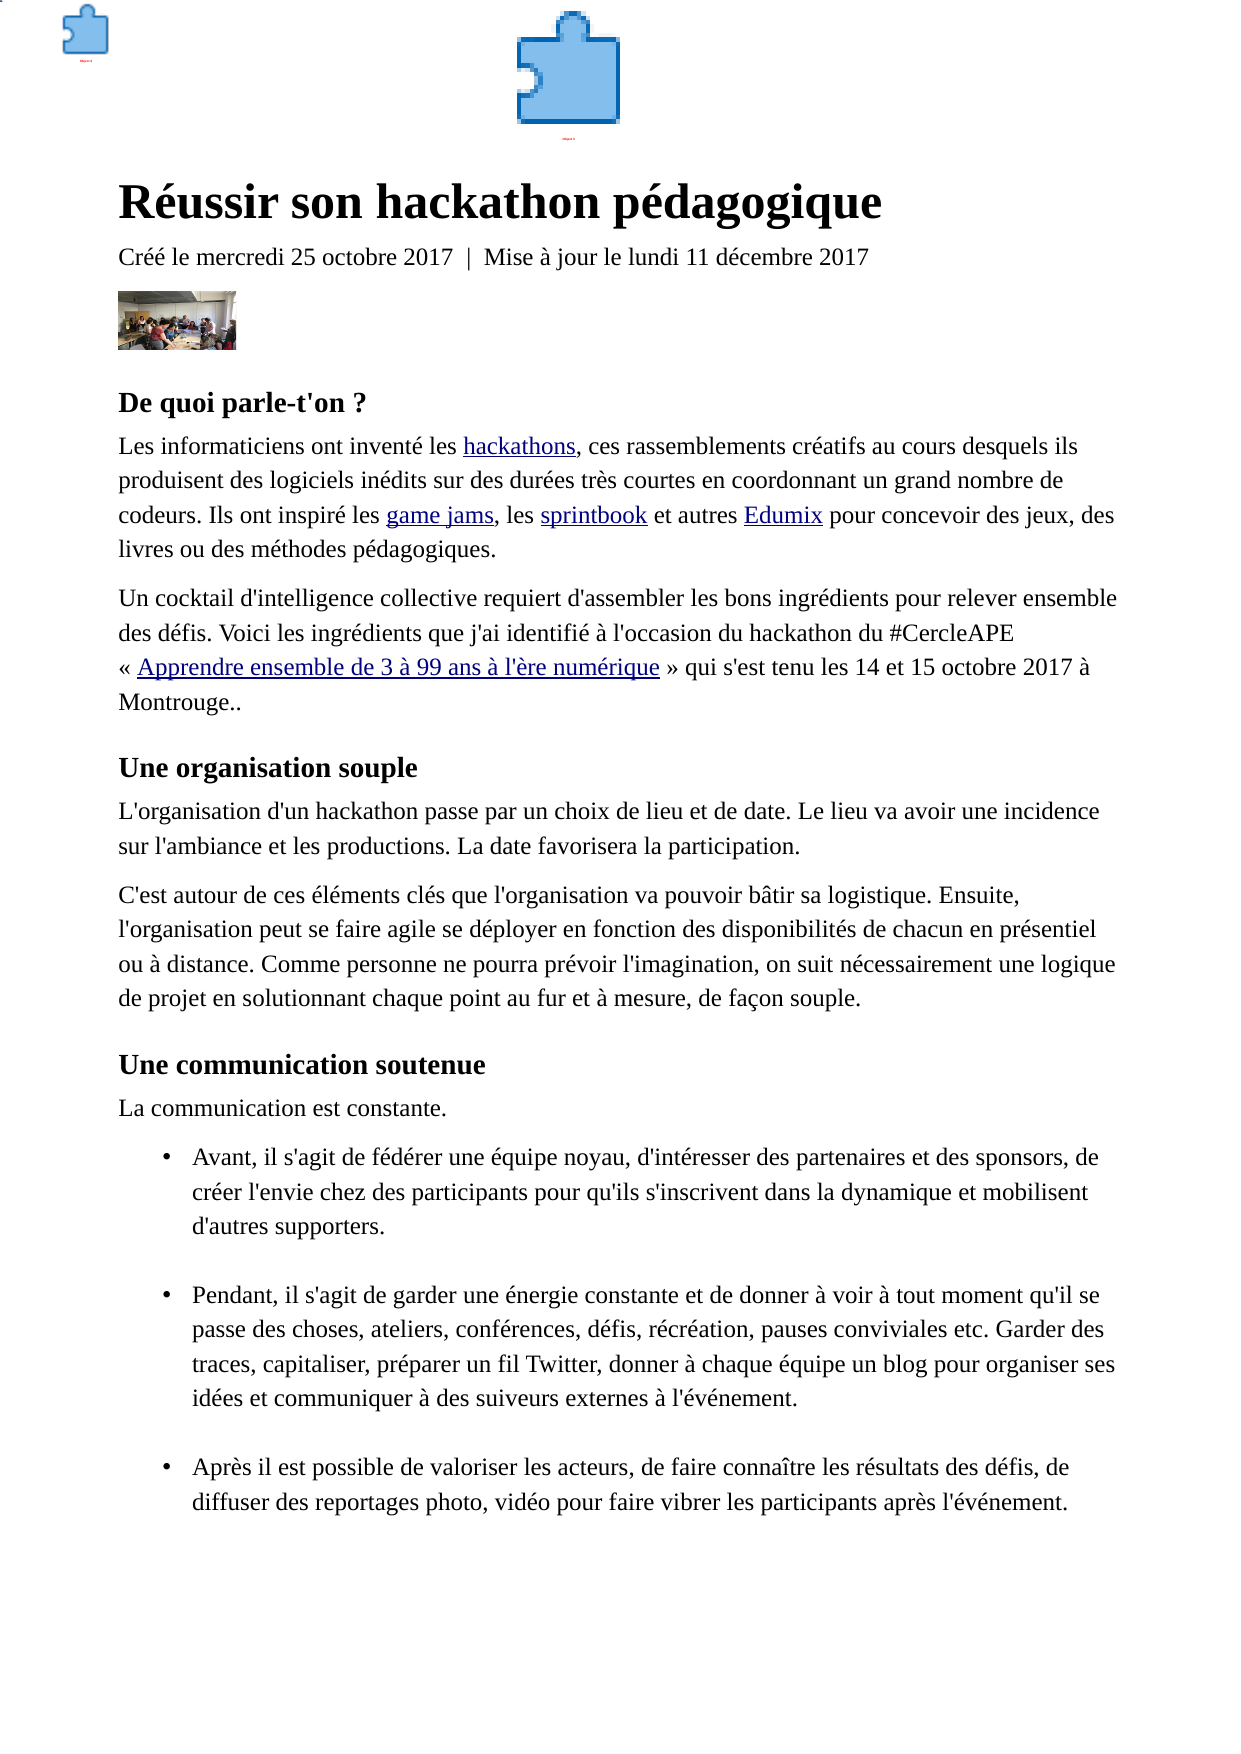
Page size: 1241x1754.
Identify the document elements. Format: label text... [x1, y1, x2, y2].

text Un cocktail d'intelligence collective requiert d'assembler les bons ingrédients pour relever ensemble des défis. Voici les ingrédients que j'ai identifié à l'occasion du hackathon du #CercleAPE « Apprendre ensemble de 3 à 99 ans à l'ère numérique » qui s'est tenu les 14 et 15 octobre 2017 à Montrouge.. [118, 583, 1122, 716]
list Pendant, il s'agit de garder une énergie constante et de donner à voir à tout moment qu'il se passe des choses, ateliers, conférences, défis, récréation, pauses conviviales etc. Garder des traces, capitaliser, préparer un fil Twitter, donner à chaque équipe un blog pour organiser ses idées et communiquer à des suiveurs externes à l'événement. [162, 1280, 1122, 1447]
subtitle Réussir son hackathon pédagogique [118, 172, 1122, 229]
text Créé le mercredi 25 octobre 2017 | Mise à jour le lundi 11 décembre 2017 [118, 242, 1122, 271]
text La communication est constante. [118, 1093, 1122, 1122]
text C'est autour de ces éléments clés que l'organisation va pouvoir bâtir sa logistique. Ensuite, l'organisation peut se faire agile se déployer en fonction des disponibilités de chacun en présentiel ou à distance. Comme personne ne pourra prévoir l'imagination, on suit nécessairement une logique de projet en solutionnant chaque point au fur et à mesure, de façon souple. [118, 880, 1122, 1012]
list Avant, il s'agit de fédérer une équipe noyau, d'intéresser des partenaires et des sponsors, de créer l'envie chez des participants pour qu'ils s'inscrivent dans la dynamique et mobilisent d'autres supporters. [162, 1142, 1122, 1274]
subtitle De quoi parle-t'on ? [118, 385, 1122, 418]
subtitle Une organisation souple [118, 750, 1122, 784]
subtitle Une communication soutenue [118, 1047, 1122, 1081]
text L'organisation d'un hackathon passe par un choix de lieu et de date. Le lieu va avoir une incidence sur l'ambiance et les productions. La date favorisera la participation. [118, 796, 1122, 860]
picture [118, 291, 237, 350]
list Après il est possible de valoriser les acteurs, de faire connaître les résultats des défis, de diffuser des reportages photo, vidéo pour faire vibrer les participants après l'événement. [162, 1452, 1122, 1550]
text Les informaticiens ont inventé les hackathons, ces rassemblements créatifs au cours desquels ils produisent des logiciels inédits sur des durées très courtes en coordonnant un grand nombre de codeurs. Ils ont inspiré les game jams, les sprintbook et autres Edumix pour concevoir des jeux, des livres ou des méthodes pédagogiques. [118, 431, 1122, 563]
